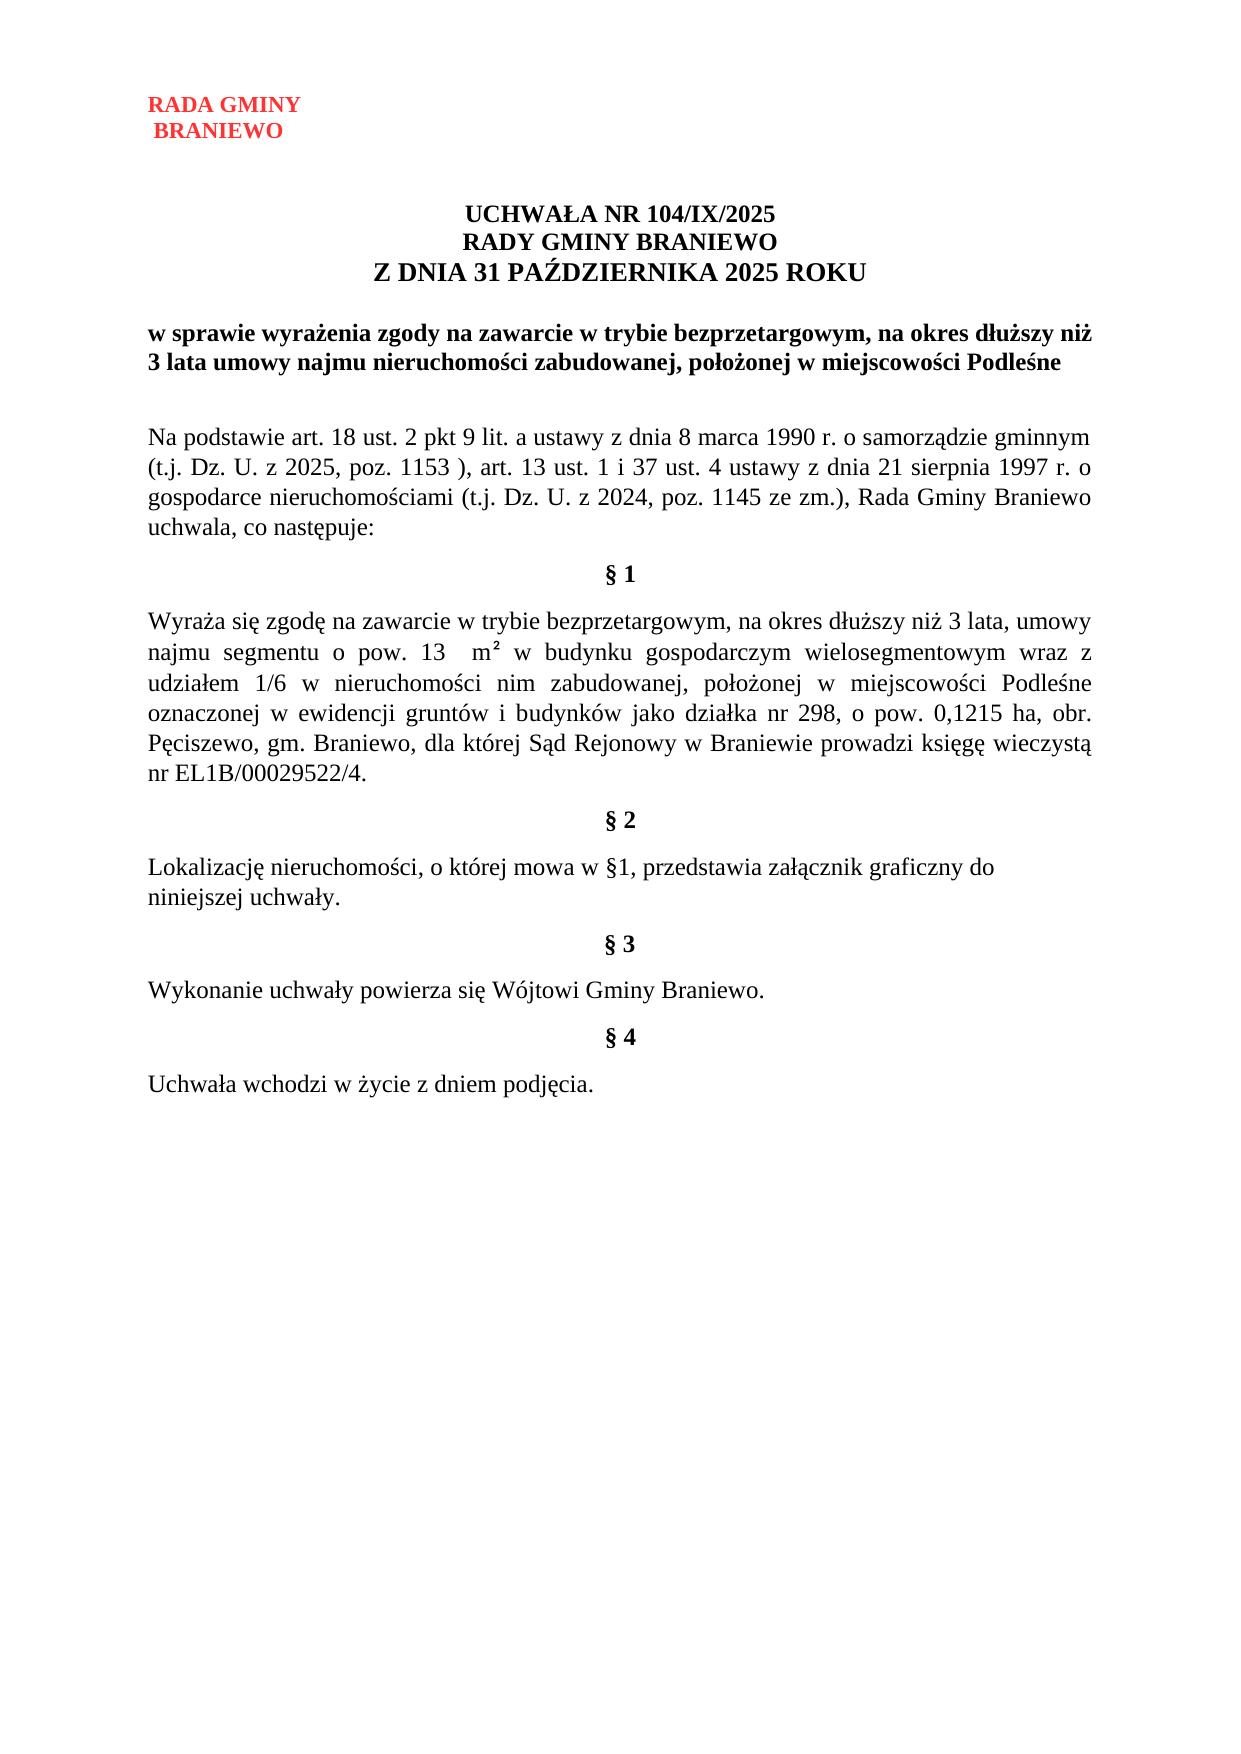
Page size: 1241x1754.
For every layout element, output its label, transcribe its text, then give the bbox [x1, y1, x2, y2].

text § 2 [148, 805, 1093, 834]
text Wykonanie uchwały powierza się Wójtowi Gminy Braniewo. [148, 976, 1093, 1004]
text Uchwała wchodzi w życie z dniem podjęcia. [148, 1069, 1093, 1098]
text UCHWAŁA NR 104/IX/2025 [148, 199, 1093, 227]
text Lokalizację nieruchomości, o której mowa w §1, przedstawia załącznik graficzny do niniejszej uchwały. [148, 852, 1093, 911]
text w sprawie wyrażenia zgody na zawarcie w trybie bezprzetargowym, na okres dłuższy niż 3 lata umowy najmu nieruchomości zabudowanej, położonej w miejscowości Podleśne [148, 318, 1093, 376]
text RADA GMINY [148, 91, 1093, 117]
text Wyraża się zgodę na zawarcie w trybie bezprzetargowym, na okres dłuższy niż 3 lata, umowy najmu segmentu o pow. 13 m² w budynku gospodarczym wielosegmentowym wraz z udziałem 1/6 w nieruchomości nim zabudowanej, położonej w miejscowości Podleśne oznaczonej w ewidencji gruntów i budynków jako działka nr 298, o pow. 0,1215 ha, obr. Pęciszewo, gm. Braniewo, dla której Sąd Rejonowy w Braniewie prowadzi księgę wieczystą nr EL1B/00029522/4. [148, 606, 1093, 787]
text § 1 [148, 559, 1093, 588]
text Z DNIA 31 PAŹDZIERNIKA 2025 ROKU [148, 256, 1093, 287]
text RADY GMINY BRANIEWO [148, 227, 1093, 256]
text Na podstawie art. 18 ust. 2 pkt 9 lit. a ustawy z dnia 8 marca 1990 r. o samorządzie gminnym (t.j. Dz. U. z 2025, poz. 1153 ), art. 13 ust. 1 i 37 ust. 4 ustawy z dnia 21 sierpnia 1997 r. o gospodarce nieruchomościami (t.j. Dz. U. z 2024, poz. 1145 ze zm.), Rada Gminy Braniewo uchwala, co następuje: [148, 422, 1093, 541]
text § 3 [148, 929, 1093, 957]
text § 4 [148, 1022, 1093, 1051]
text BRANIEWO [148, 117, 1093, 144]
